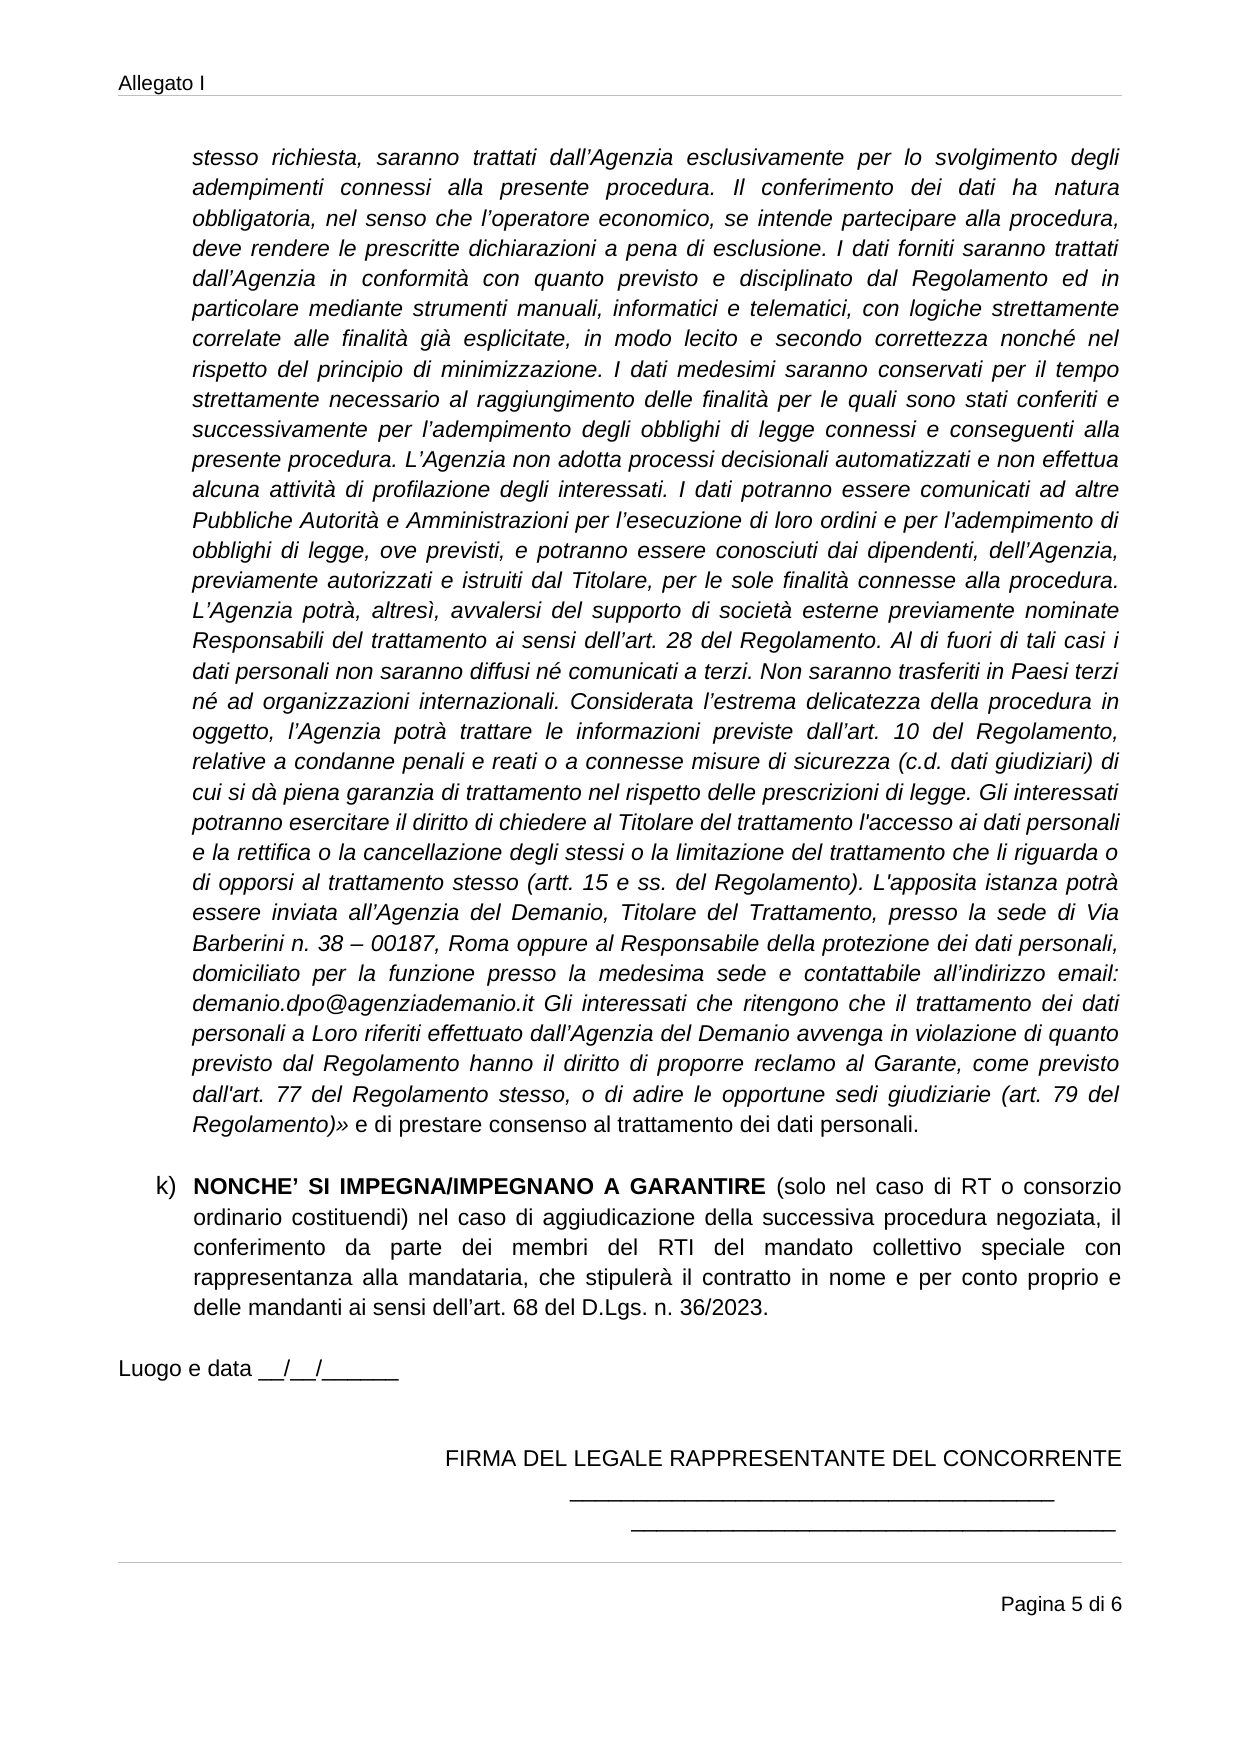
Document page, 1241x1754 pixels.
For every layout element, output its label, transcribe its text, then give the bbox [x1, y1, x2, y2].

text ______________________________________ [118, 1476, 1122, 1502]
text Luogo e data __/__/______ [118, 1355, 1122, 1381]
list NONCHE’ SI IMPEGNA/IMPEGNANO A GARANTIRE (solo nel caso di RT o consorzio ordinario costituendi) nel caso di aggiudicazione della successiva procedura negoziata, il conferimento da parte dei membri del RTI del mandato collettivo speciale con rappresentanza alla mandataria, che stipulerà il contratto in nome e per conto proprio e delle mandanti ai sensi dell’art. 68 del D.Lgs. n. 36/2023. [156, 1171, 1122, 1321]
text FIRMA DEL LEGALE RAPPRESENTANTE DEL CONCORRENTE [118, 1415, 1122, 1472]
text stesso richiesta, saranno trattati dall’Agenzia esclusivamente per lo svolgimento degli adempimenti connessi alla presente procedura. Il conferimento dei dati ha natura obbligatoria, nel senso che l’operatore economico, se intende partecipare alla procedura, deve rendere le prescritte dichiarazioni a pena di esclusione. I dati forniti saranno trattati dall’Agenzia in conformità con quanto previsto e disciplinato dal Regolamento ed in particolare mediante strumenti manuali, informatici e telematici, con logiche strettamente correlate alle finalità già esplicitate, in modo lecito e secondo correttezza nonché nel rispetto del principio di minimizzazione. I dati medesimi saranno conservati per il tempo strettamente necessario al raggiungimento delle finalità per le quali sono stati conferiti e successivamente per l’adempimento degli obblighi di legge connessi e conseguenti alla presente procedura. L’Agenzia non adotta processi decisionali automatizzati e non effettua alcuna attività di profilazione degli interessati. I dati potranno essere comunicati ad altre Pubbliche Autorità e Amministrazioni per l’esecuzione di loro ordini e per l’adempimento di obblighi di legge, ove previsti, e potranno essere conosciuti dai dipendenti, dell’Agenzia, previamente autorizzati e istruiti dal Titolare, per le sole finalità connesse alla procedura. L’Agenzia potrà, altresì, avvalersi del supporto di società esterne previamente nominate Responsabili del trattamento ai sensi dell’art. 28 del Regolamento. Al di fuori di tali casi i dati personali non saranno diffusi né comunicati a terzi. Non saranno trasferiti in Paesi terzi né ad organizzazioni internazionali. Considerata l’estrema delicatezza della procedura in oggetto, l’Agenzia potrà trattare le informazioni previste dall’art. 10 del Regolamento, relative a condanne penali e reati o a connesse misure di sicurezza (c.d. dati giudiziari) di cui si dà piena garanzia di trattamento nel rispetto delle prescrizioni di legge. Gli interessati potranno esercitare il diritto di chiedere al Titolare del trattamento l'accesso ai dati personali e la rettifica o la cancellazione degli stessi o la limitazione del trattamento che li riguarda o di opporsi al trattamento stesso (artt. 15 e ss. del Regolamento). L'apposita istanza potrà essere inviata all’Agenzia del Demanio, Titolare del Trattamento, presso la sede di Via Barberini n. 38 – 00187, Roma oppure al Responsabile della protezione dei dati personali, domiciliato per la funzione presso la medesima sede e contattabile all’indirizzo email: demanio.dpo@agenziademanio.it Gli interessati che ritengono che il trattamento dei dati personali a Loro riferiti effettuato dall’Agenzia del Demanio avvenga in violazione di quanto previsto dal Regolamento hanno il diritto di proporre reclamo al Garante, come previsto dall'art. 77 del Regolamento stesso, o di adire le opportune sedi giudiziarie (art. 79 del Regolamento)» e di prestare consenso al trattamento dei dati personali. [192, 144, 1122, 1137]
text ______________________________________ [118, 1506, 1122, 1532]
